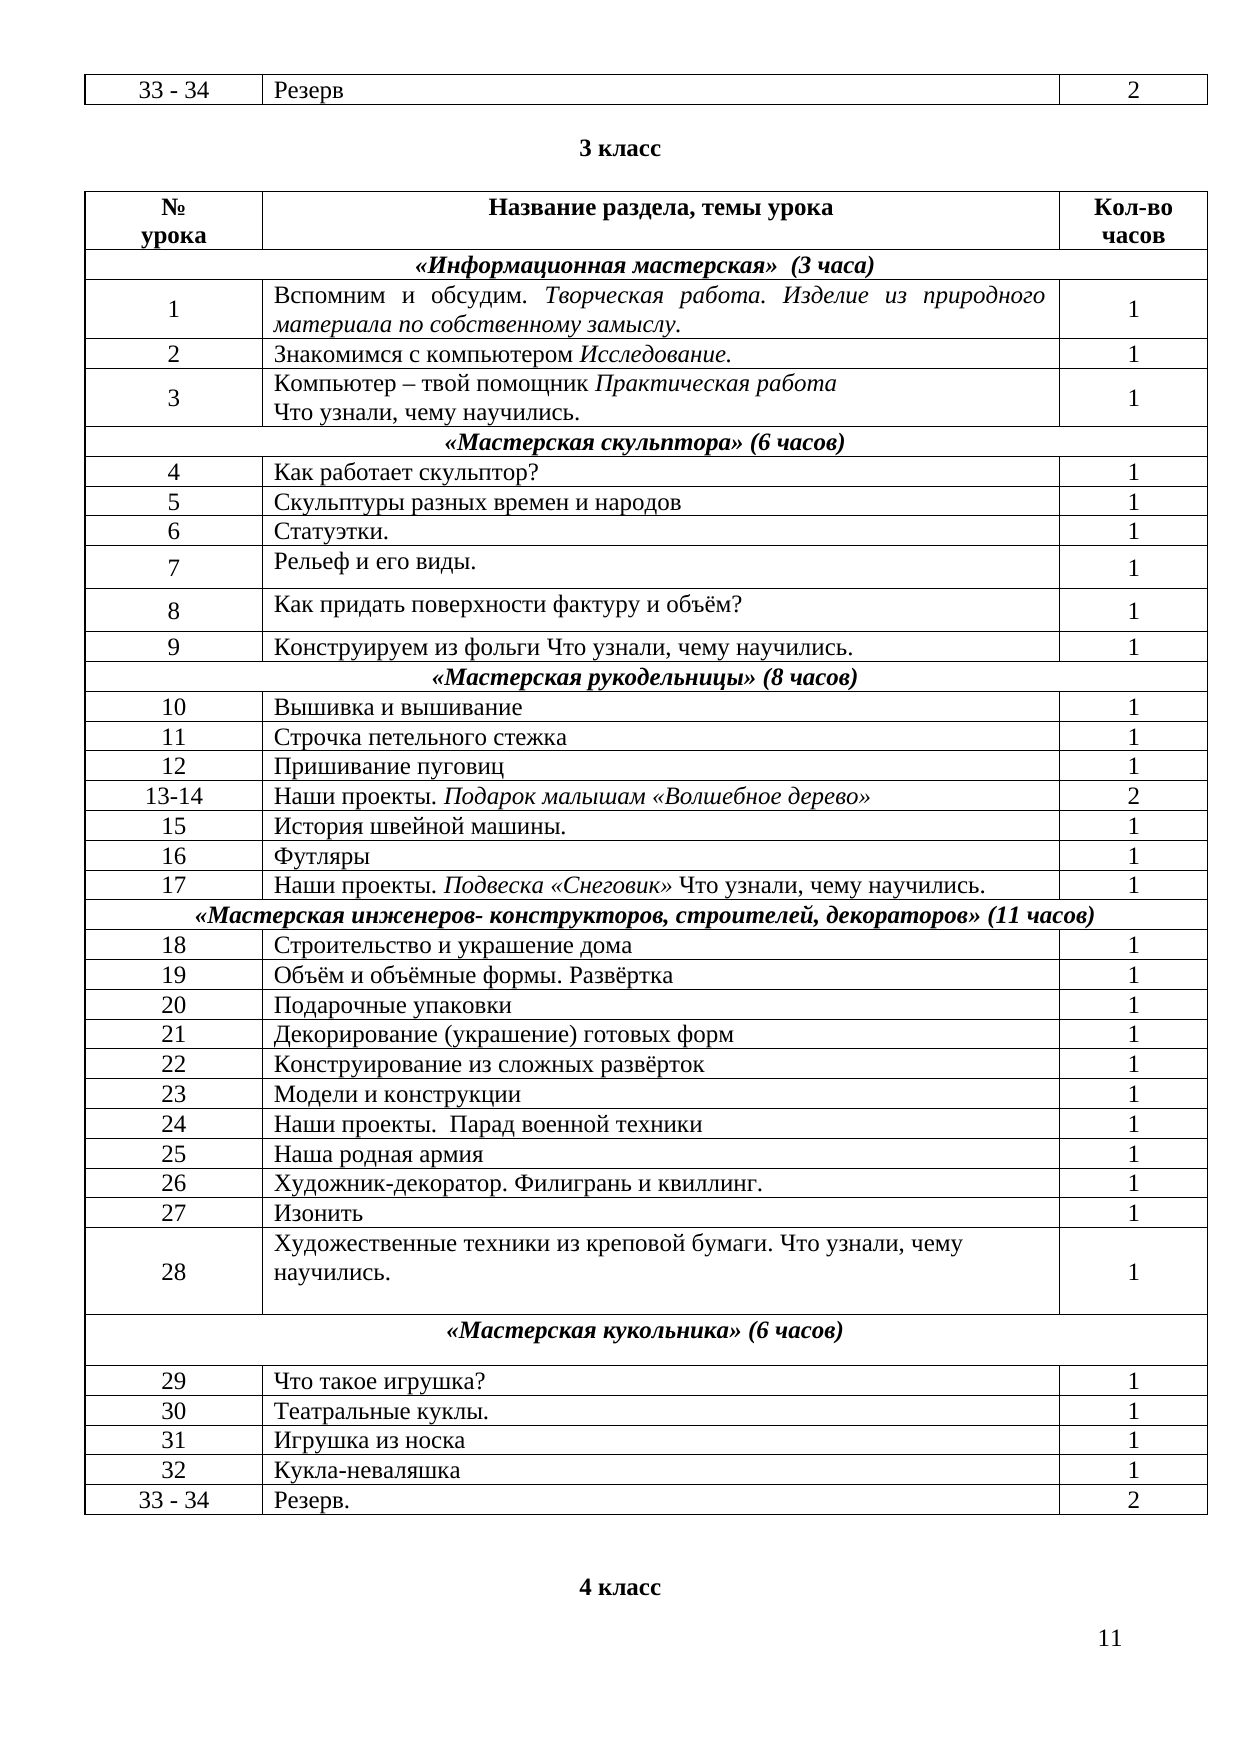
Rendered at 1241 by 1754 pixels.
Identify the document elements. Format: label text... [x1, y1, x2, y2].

table_cell 1 [1060, 1198, 1207, 1227]
table_cell Строчка петельного стежка [263, 722, 1059, 750]
table_cell 31 [86, 1426, 262, 1454]
table_cell 23 [86, 1079, 262, 1108]
table_cell Пришивание пуговиц [263, 751, 1059, 780]
table_cell «Мастерская скульптора» (6 часов) [86, 427, 1207, 456]
table_cell 1 [1060, 280, 1207, 338]
table_cell 1 [1060, 516, 1207, 545]
table_cell Модели и конструкции [263, 1079, 1059, 1108]
table_cell 20 [86, 990, 262, 1018]
table_cell Вышивка и вышивание [263, 692, 1059, 721]
table_cell «Мастерская кукольника» (6 часов) [86, 1315, 1207, 1365]
table_cell Наши проекты. Подарок малышам «Волшебное дерево» [263, 781, 1059, 810]
table_cell 2 [86, 339, 262, 367]
table_cell 19 [86, 960, 262, 989]
table_cell Наша родная армия [263, 1139, 1059, 1167]
table_cell 21 [86, 1020, 262, 1048]
table_cell 11 [86, 722, 262, 750]
table_cell 17 [86, 871, 262, 899]
table_cell Вспомним и обсудим. Творческая работа. Изделие из природного материала по собственному замыслу. [263, 280, 1059, 338]
table_cell Знакомимся с компьютером Исследование. [263, 339, 1059, 367]
table_cell Художественные техники из креповой бумаги. Что узнали, чему научились. [263, 1228, 1059, 1314]
table_cell Кукла-неваляшка [263, 1455, 1059, 1484]
table_cell Статуэтки. [263, 516, 1059, 545]
table_cell «Мастерская рукодельницы» (8 часов) [86, 662, 1207, 691]
table_cell 1 [1060, 722, 1207, 750]
table_cell 16 [86, 841, 262, 869]
table_cell 1 [1060, 457, 1207, 486]
table_cell 1 [1060, 1020, 1207, 1048]
table_cell Художник-декоратор. Филигрань и квиллинг. [263, 1169, 1059, 1197]
table_cell 6 [86, 516, 262, 545]
table_cell Подарочные упаковки [263, 990, 1059, 1018]
table_cell 1 [1060, 1049, 1207, 1078]
table_cell 1 [1060, 930, 1207, 959]
table_cell 32 [86, 1455, 262, 1484]
text 3 класс [118, 133, 1122, 162]
table_cell 1 [1060, 632, 1207, 661]
table_cell 10 [86, 692, 262, 721]
table_cell «Информационная мастерская» (3 часа) [86, 250, 1207, 279]
table_cell Как работает скульптор? [263, 457, 1059, 486]
table_cell 1 [1060, 1366, 1207, 1395]
table_header № урока [86, 192, 262, 249]
table_cell 18 [86, 930, 262, 959]
table_cell 28 [86, 1228, 262, 1314]
table_cell «Мастерская инженеров- конструкторов, строителей, декораторов» (11 часов) [86, 900, 1207, 929]
table_cell 30 [86, 1396, 262, 1424]
table_cell Резерв [263, 75, 1059, 103]
table_cell 24 [86, 1109, 262, 1138]
table_cell 8 [86, 589, 262, 631]
table_cell 25 [86, 1139, 262, 1167]
table_cell Игрушка из носка [263, 1426, 1059, 1454]
table_cell 1 [86, 280, 262, 338]
table_cell 1 [1060, 841, 1207, 869]
table_cell 1 [1060, 1228, 1207, 1314]
table_cell 2 [1060, 781, 1207, 810]
table_cell 12 [86, 751, 262, 780]
table_cell 33 - 34 [86, 75, 262, 103]
table_cell 4 [86, 457, 262, 486]
table_header Кол-во часов [1060, 192, 1207, 249]
table_cell 29 [86, 1366, 262, 1395]
table_cell 1 [1060, 589, 1207, 631]
table_cell 9 [86, 632, 262, 661]
table_cell Скульптуры разных времен и народов [263, 487, 1059, 515]
table_cell Наши проекты. Подвеска «Снеговик» Что узнали, чему научились. [263, 871, 1059, 899]
table_cell Театральные куклы. [263, 1396, 1059, 1424]
table_cell 1 [1060, 369, 1207, 426]
table_cell 27 [86, 1198, 262, 1227]
text 4 класс [118, 1572, 1122, 1601]
table_cell 1 [1060, 811, 1207, 840]
table_cell 1 [1060, 960, 1207, 989]
table_cell История швейной машины. [263, 811, 1059, 840]
table_cell Резерв. [263, 1485, 1059, 1514]
table_cell 1 [1060, 871, 1207, 899]
table_cell 1 [1060, 1426, 1207, 1454]
table_cell 1 [1060, 1169, 1207, 1197]
table_cell Объём и объёмные формы. Развёртка [263, 960, 1059, 989]
table_cell 26 [86, 1169, 262, 1197]
table_cell Строительство и украшение дома [263, 930, 1059, 959]
table_cell 2 [1060, 1485, 1207, 1514]
table_cell Наши проекты. Парад военной техники [263, 1109, 1059, 1138]
table_cell 3 [86, 369, 262, 426]
table_cell 1 [1060, 1455, 1207, 1484]
table_cell 1 [1060, 990, 1207, 1018]
table_cell Что такое игрушка? [263, 1366, 1059, 1395]
table_cell 33 - 34 [86, 1485, 262, 1514]
table_cell Декорирование (украшение) готовых форм [263, 1020, 1059, 1048]
table_cell 2 [1060, 75, 1207, 103]
table_cell 1 [1060, 1109, 1207, 1138]
table_cell 1 [1060, 1079, 1207, 1108]
table_cell 7 [86, 546, 262, 588]
table_cell 15 [86, 811, 262, 840]
table_cell 1 [1060, 487, 1207, 515]
table_cell 1 [1060, 751, 1207, 780]
table_cell 1 [1060, 1396, 1207, 1424]
table_header Название раздела, темы урока [263, 192, 1059, 249]
table_cell 13-14 [86, 781, 262, 810]
table_cell Как придать поверхности фактуру и объём? [263, 589, 1059, 631]
table_cell Изонить [263, 1198, 1059, 1227]
table_cell Конструирование из сложных развёрток [263, 1049, 1059, 1078]
table_cell 1 [1060, 339, 1207, 367]
table_cell 1 [1060, 546, 1207, 588]
table_cell 22 [86, 1049, 262, 1078]
table_cell Футляры [263, 841, 1059, 869]
table_cell 1 [1060, 1139, 1207, 1167]
table_cell Рельеф и его виды. [263, 546, 1059, 588]
table_cell Конструируем из фольги Что узнали, чему научились. [263, 632, 1059, 661]
table_cell Компьютер – твой помощник Практическая работа Что узнали, чему научились. [263, 369, 1059, 426]
table_cell 1 [1060, 692, 1207, 721]
table_cell 5 [86, 487, 262, 515]
